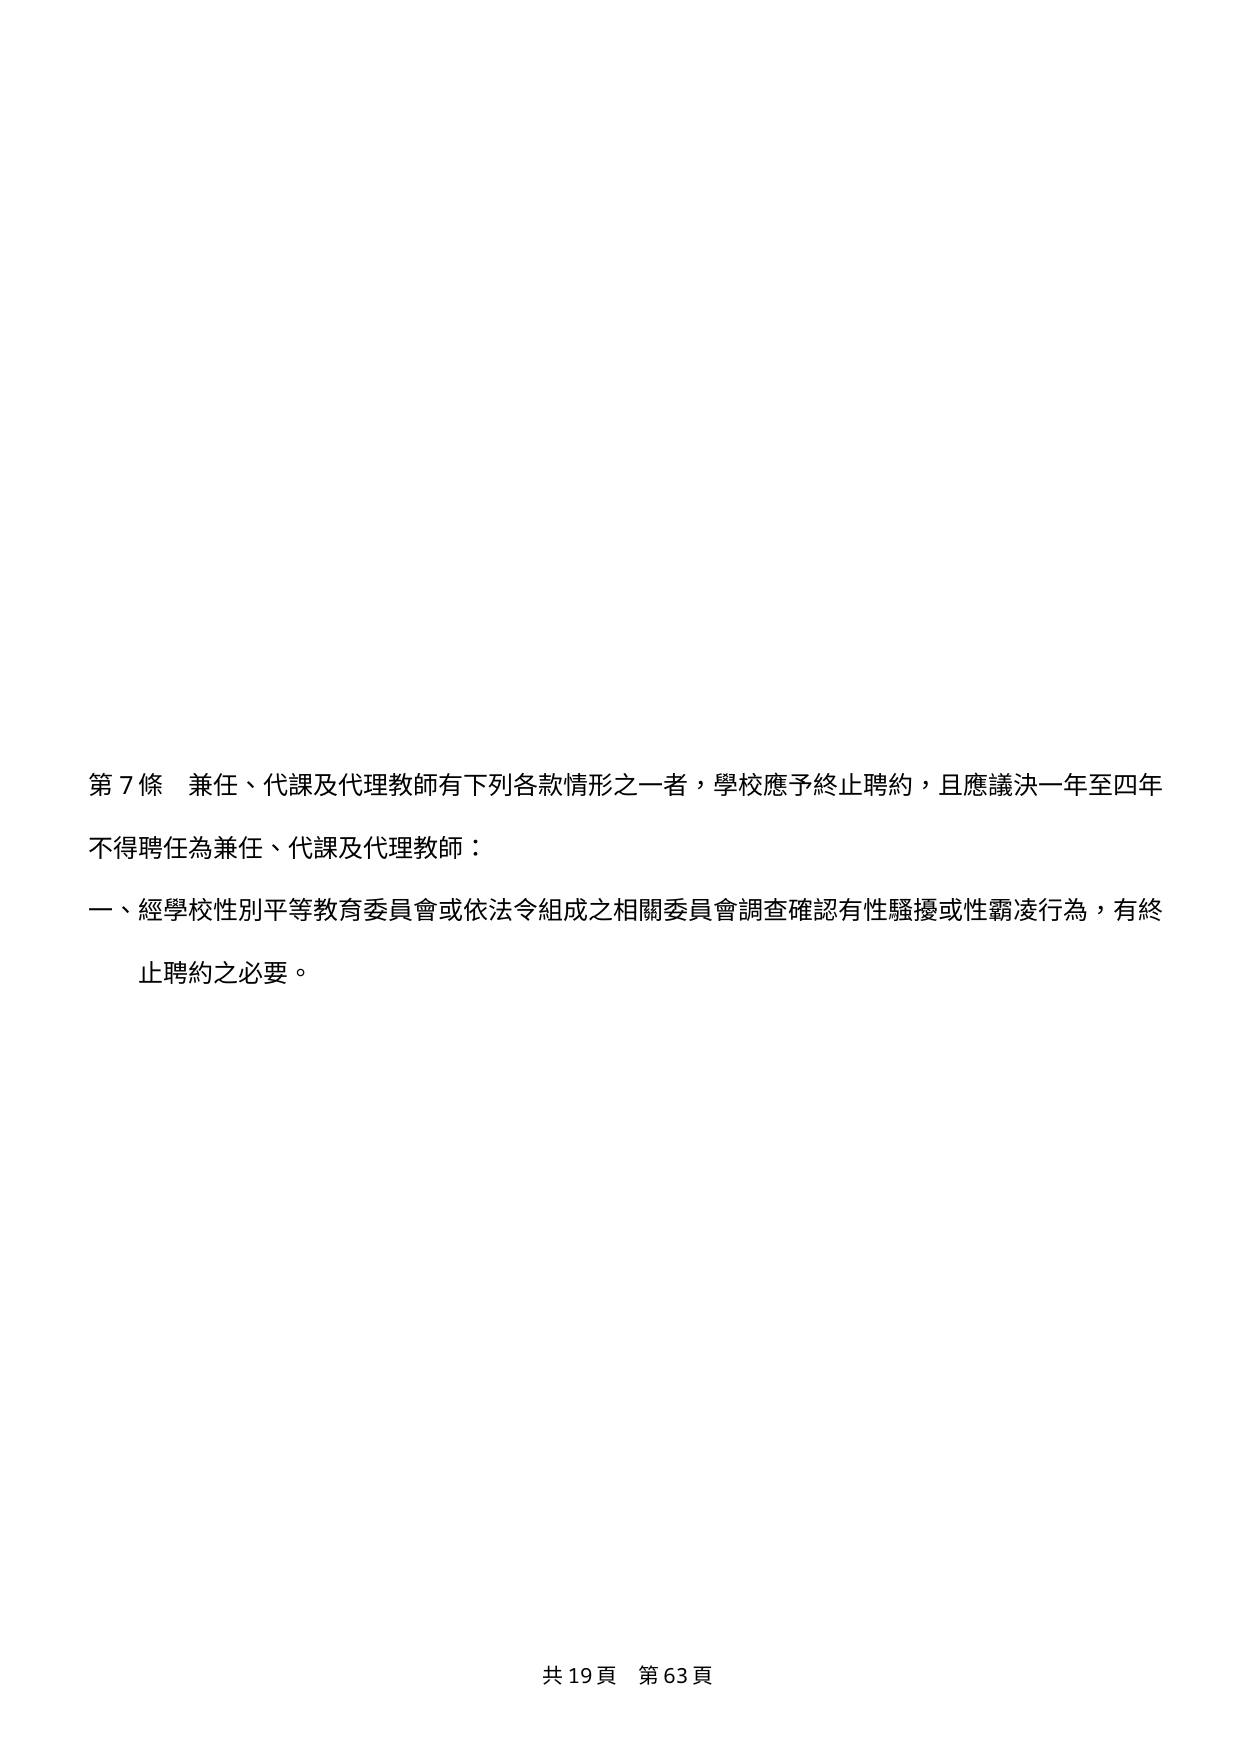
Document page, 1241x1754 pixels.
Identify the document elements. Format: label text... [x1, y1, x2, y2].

text 一、經學校性別平等教育委員會或依法令組成之相關委員會調查確認有性騷擾或性霸凌行為，有終止聘約之必要。 [89, 867, 1167, 992]
text 第7條 兼任、代課及代理教師有下列各款情形之一者，學校應予終止聘約，且應議決一年至四年不得聘任為兼任、代課及代理教師： [89, 742, 1167, 867]
